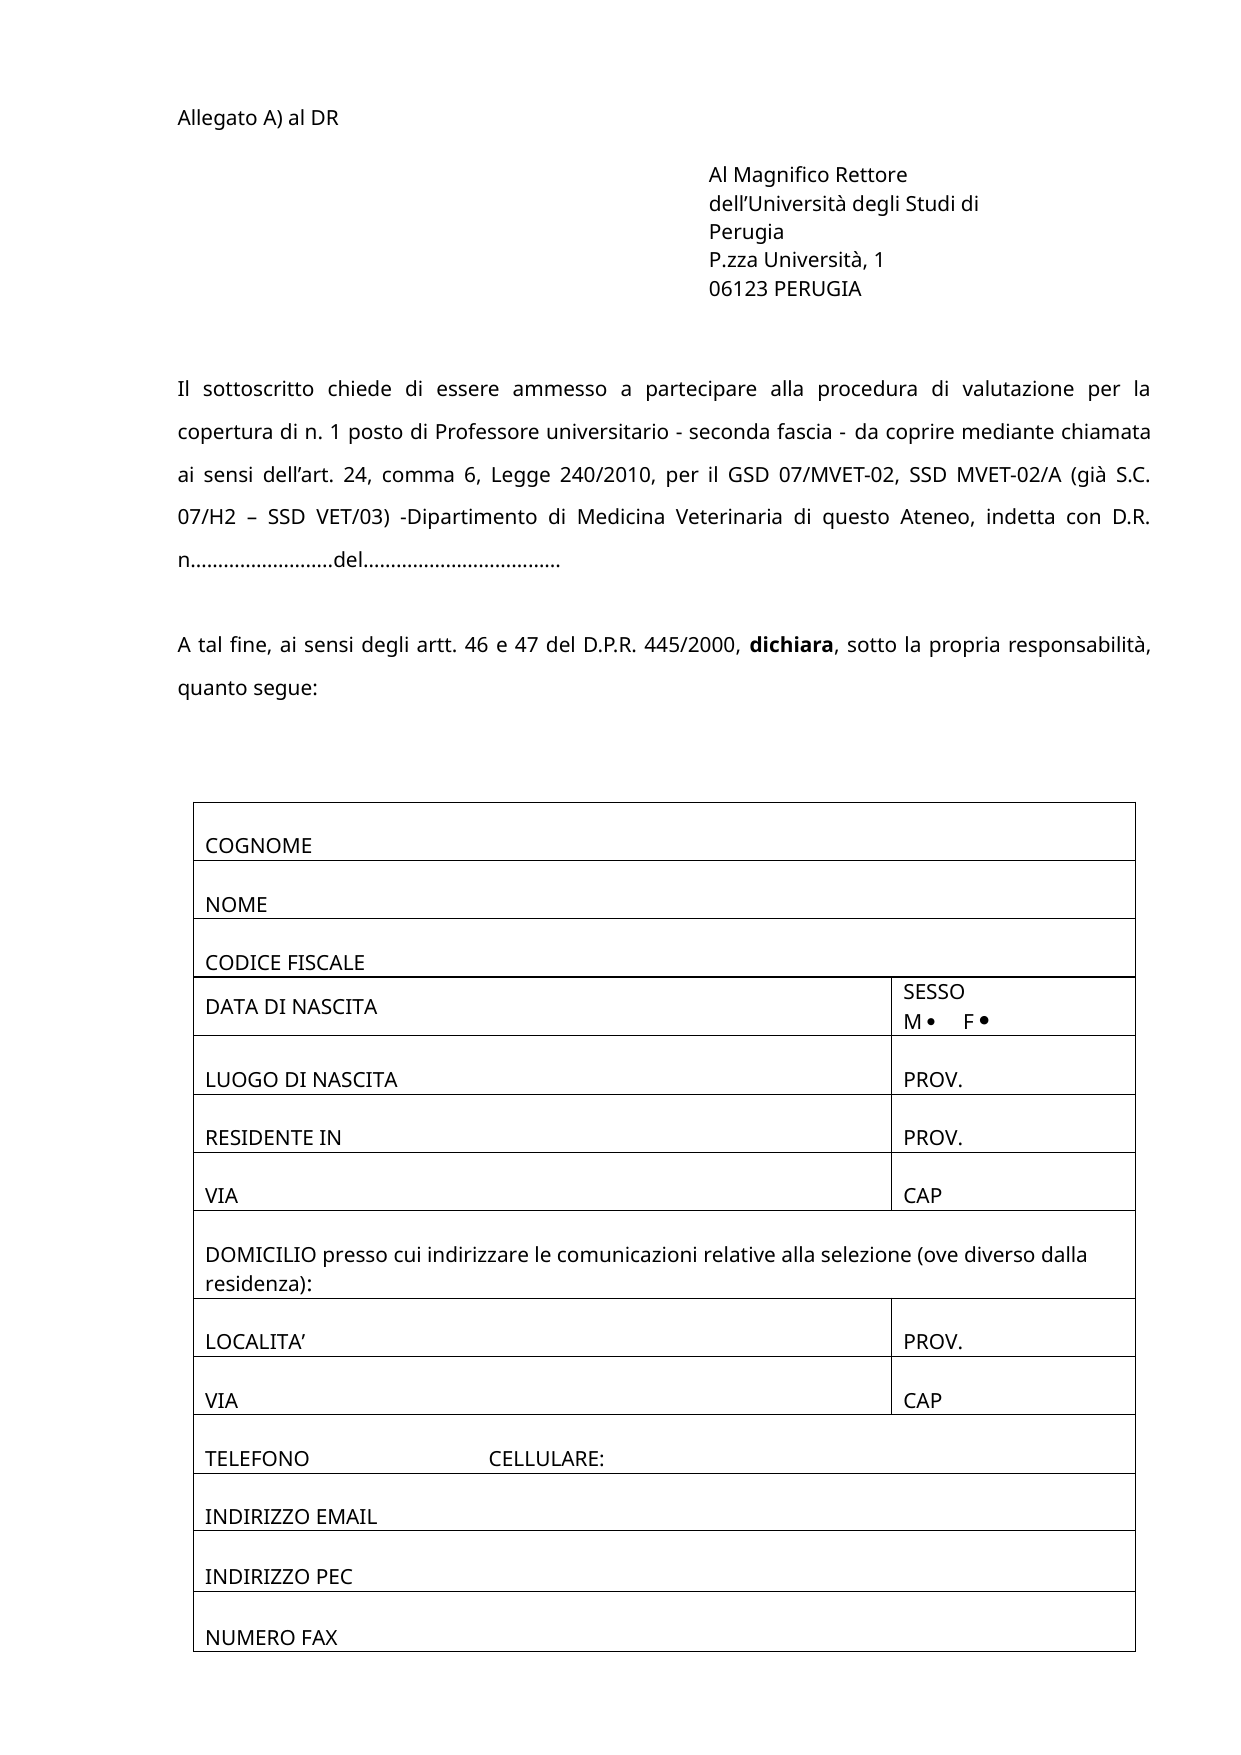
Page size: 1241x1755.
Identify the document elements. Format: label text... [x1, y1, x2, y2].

text 06123 PERUGIA [177, 274, 1094, 302]
table_cell CAP [892, 1357, 1135, 1414]
text P.zza Università, 1 [177, 246, 1094, 274]
text Perugia [177, 217, 1094, 246]
table_cell RESIDENTE IN [194, 1095, 891, 1152]
table_cell INDIRIZZO PEC [194, 1531, 1135, 1591]
table_cell NOME [194, 861, 1135, 918]
table_cell LUOGO DI NASCITA [194, 1036, 891, 1093]
table_cell PROV. [892, 1095, 1135, 1152]
table_cell INDIRIZZO EMAIL [194, 1474, 1135, 1530]
table_cell PROV. [892, 1036, 1135, 1093]
text dell’Università degli Studi di [177, 189, 1094, 217]
table_cell DATA DI NASCITA [194, 978, 891, 1035]
text Al Magnifico Rettore [177, 160, 1094, 189]
text Il sottoscritto chiede di essere ammesso a partecipare alla procedura di valutazione per la copertura di n. 1 posto di Professore universitario - seconda fascia - da coprire mediante chiamata ai sensi dell’art. 24, comma 6, Legge 240/2010, per il GSD 07/MVET-02, SSD MVET-02/A (già S.C. 07/H2 – SSD VET/03) -Dipartimento di Medicina Veterinaria di questo Ateneo, indetta con D.R. n……………………..del……………………………... [177, 374, 1152, 573]
table_cell CAP [892, 1153, 1135, 1210]
table_cell LOCALITA’ [194, 1299, 891, 1356]
table_header COGNOME [194, 803, 1135, 860]
table_cell PROV. [892, 1299, 1135, 1356]
table_cell SESSO M  F  [892, 978, 1135, 1035]
table_cell CODICE FISCALE [194, 919, 1135, 976]
subtitle Allegato A) al DR [177, 103, 1094, 132]
table_cell VIA [194, 1357, 891, 1414]
table_cell NUMERO FAX [194, 1592, 1135, 1651]
table_cell TELEFONO CELLULARE: [194, 1415, 1135, 1472]
table_cell VIA [194, 1153, 891, 1210]
text A tal fine, ai sensi degli artt. 46 e 47 del D.P.R. 445/2000, dichiara, sotto la propria responsabilità, quanto segue: [177, 630, 1152, 701]
table_cell DOMICILIO presso cui indirizzare le comunicazioni relative alla selezione (ove diverso dalla residenza): [194, 1211, 1135, 1298]
